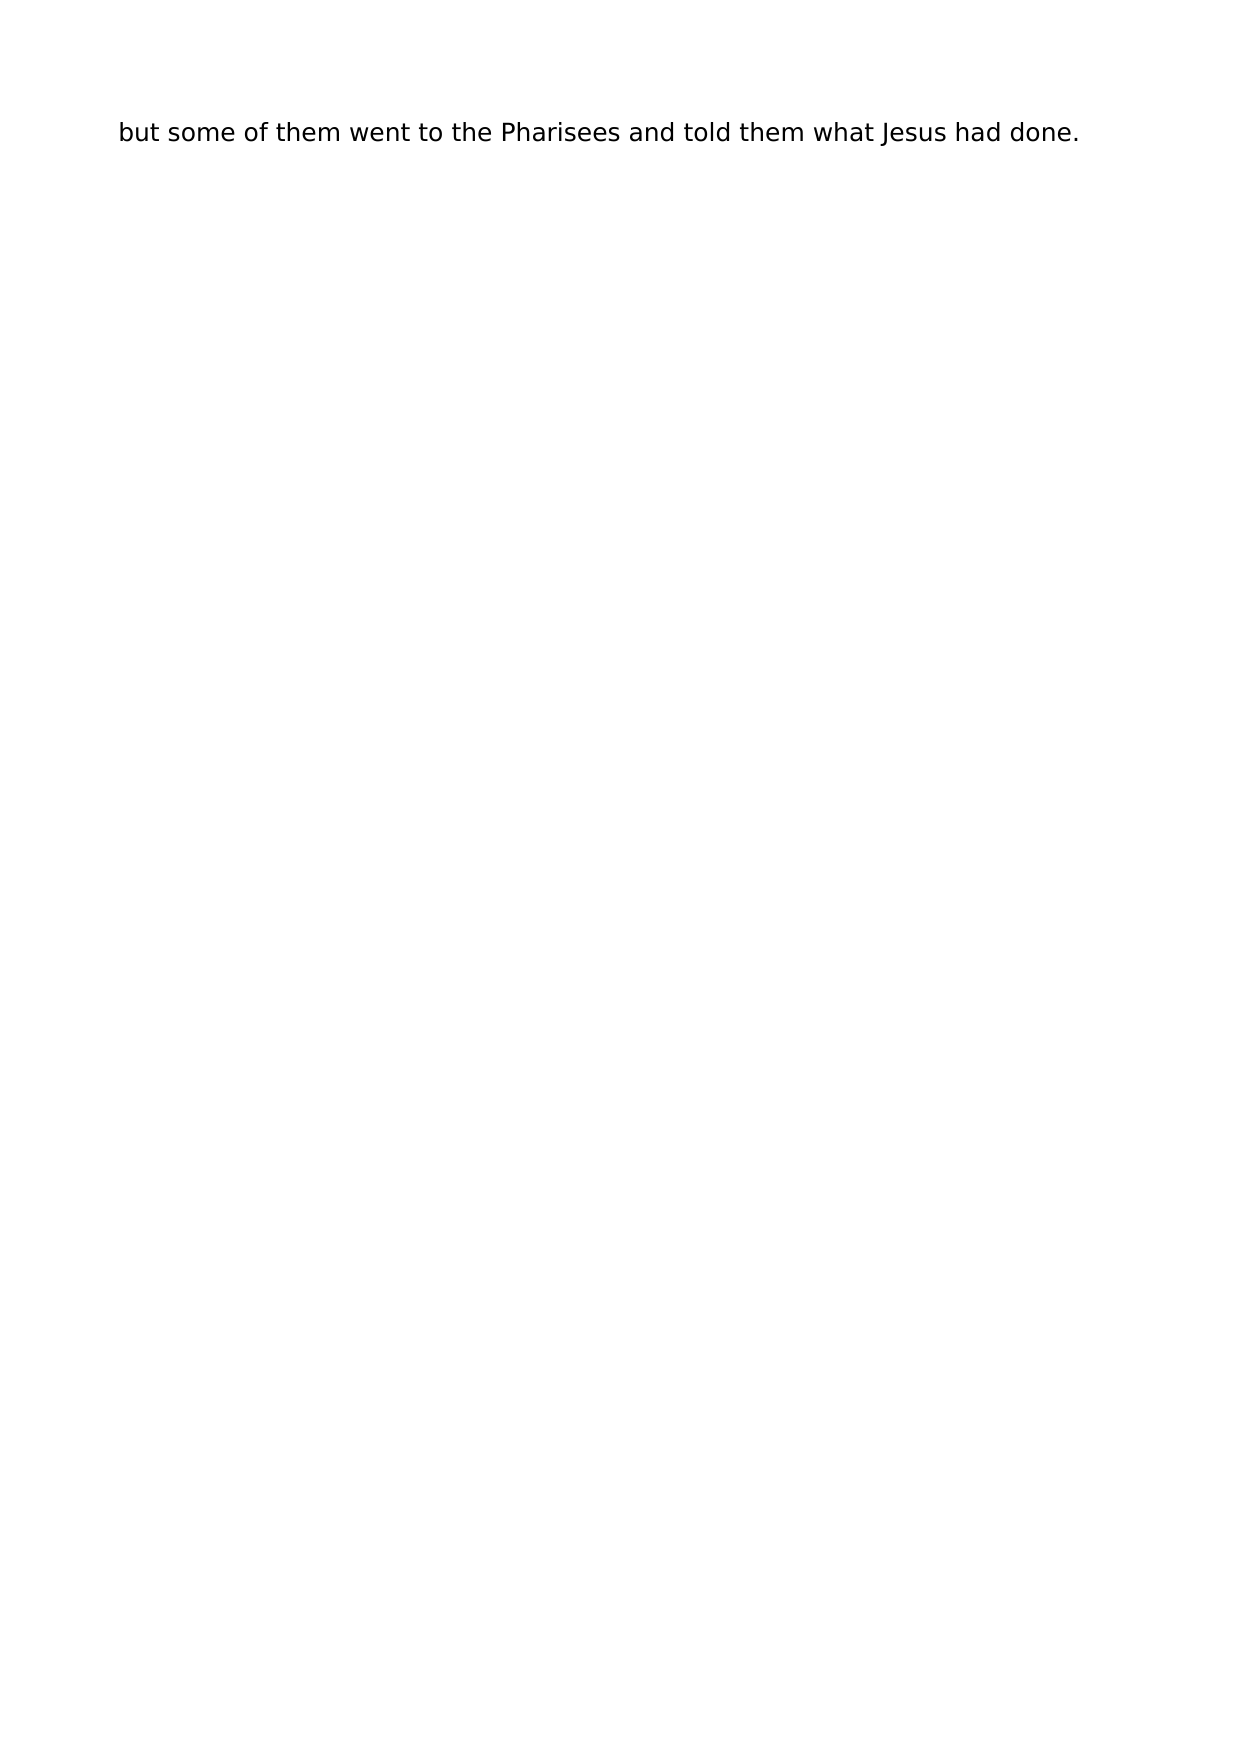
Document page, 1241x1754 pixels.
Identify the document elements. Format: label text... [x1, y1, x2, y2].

text but some of them went to the Pharisees and told them what Jesus had done. [118, 118, 1122, 147]
